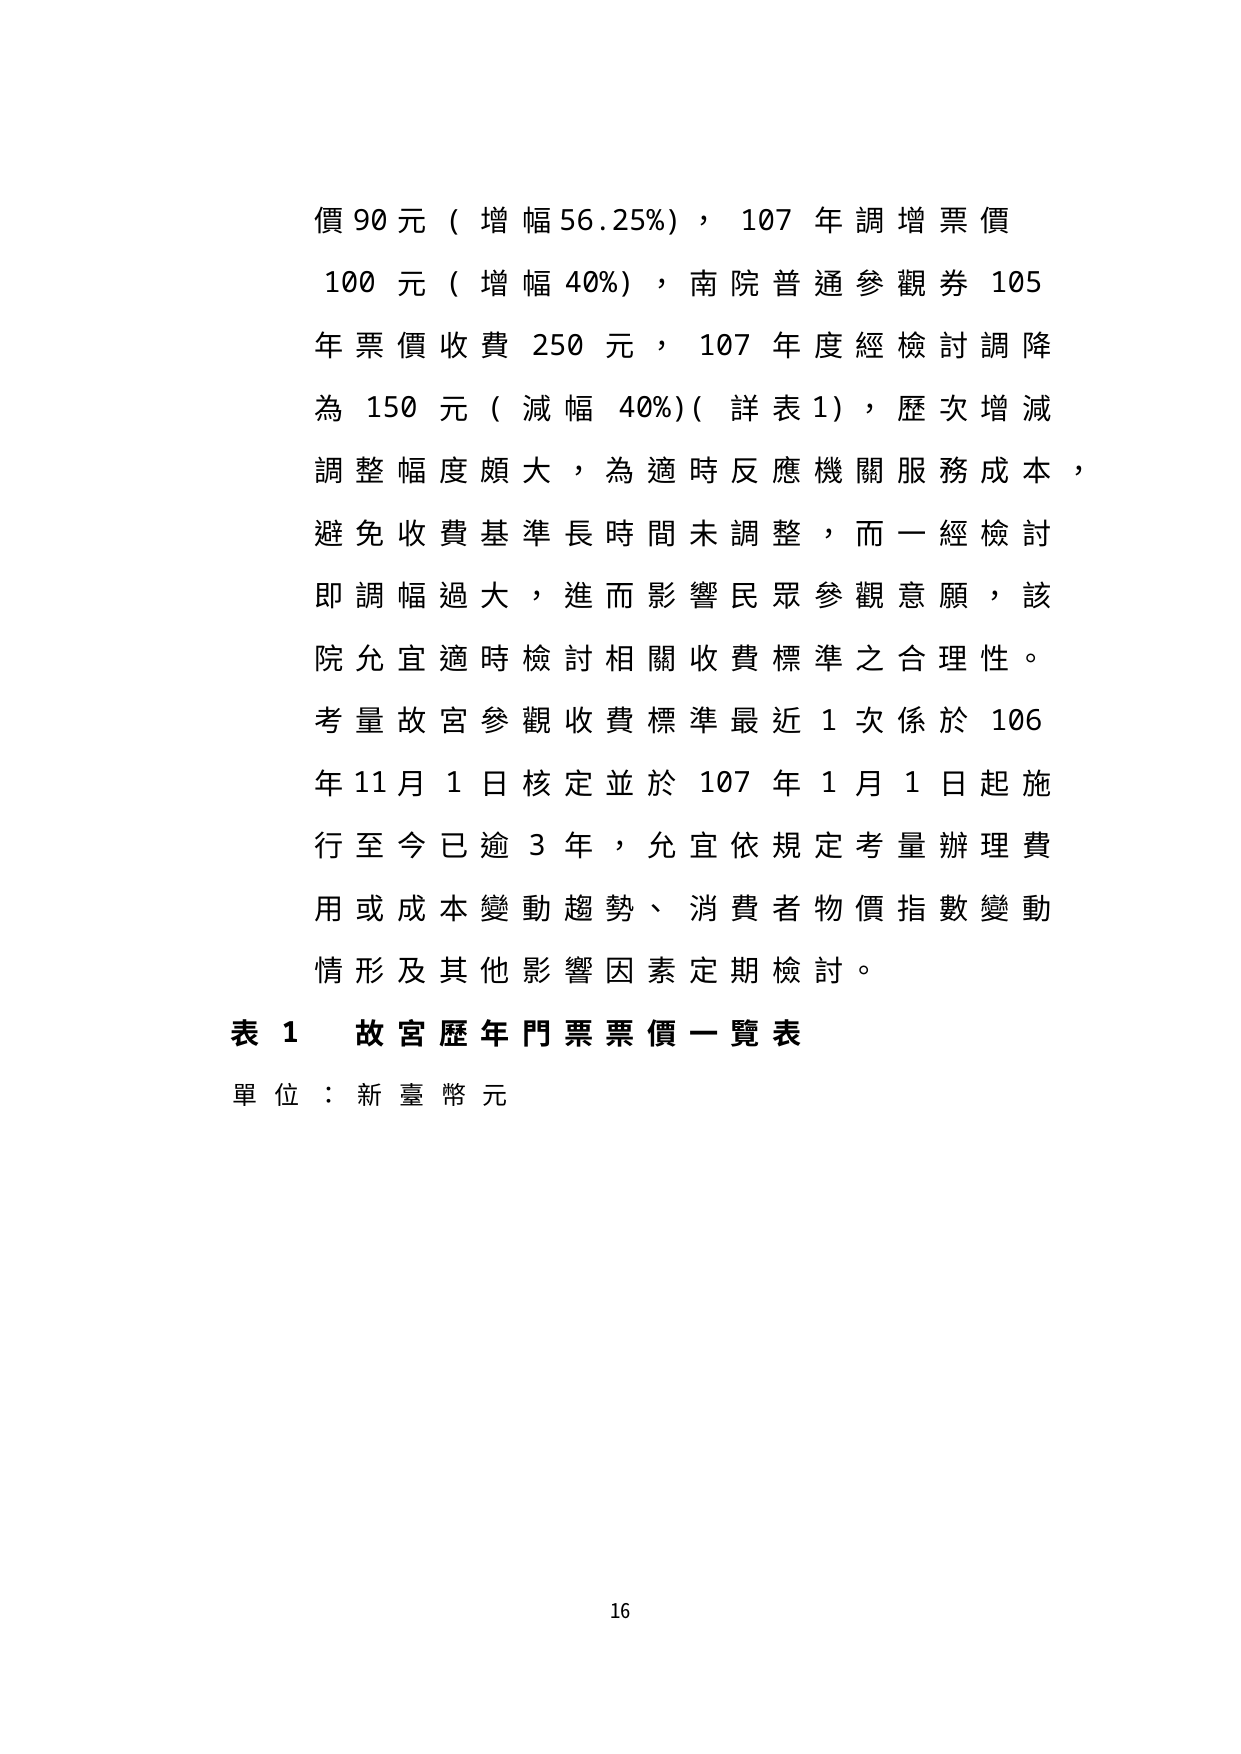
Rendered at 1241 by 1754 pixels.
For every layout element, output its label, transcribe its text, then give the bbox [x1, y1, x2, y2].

text 表1 故宮歷年門票票價一覽表 單位：新臺幣元 [193, 990, 1058, 1115]
text 故宮北院之普通參觀券於103年調增票價90元(增幅56.25%)，107年調增票價100元(增幅40%)，南院普通參觀券105年票價收費250元，107年度經檢討調降為150元(減幅40%)(詳表1)，歷次增減調整幅度頗大，為適時反應機關服務成本，避免收費基準長時間未調整，而一經檢討即調幅過大，進而影響民眾參觀意願，該院允宜適時檢討相關收費標準之合理性。考量故宮參觀收費標準最近1次係於106年11月1日核定並於107年1月1日起施行至今已逾3年，允宜依規定考量辦理費用或成本變動趨勢、消費者物價指數變動情形及其他影響因素定期檢討。 [271, 177, 1058, 990]
